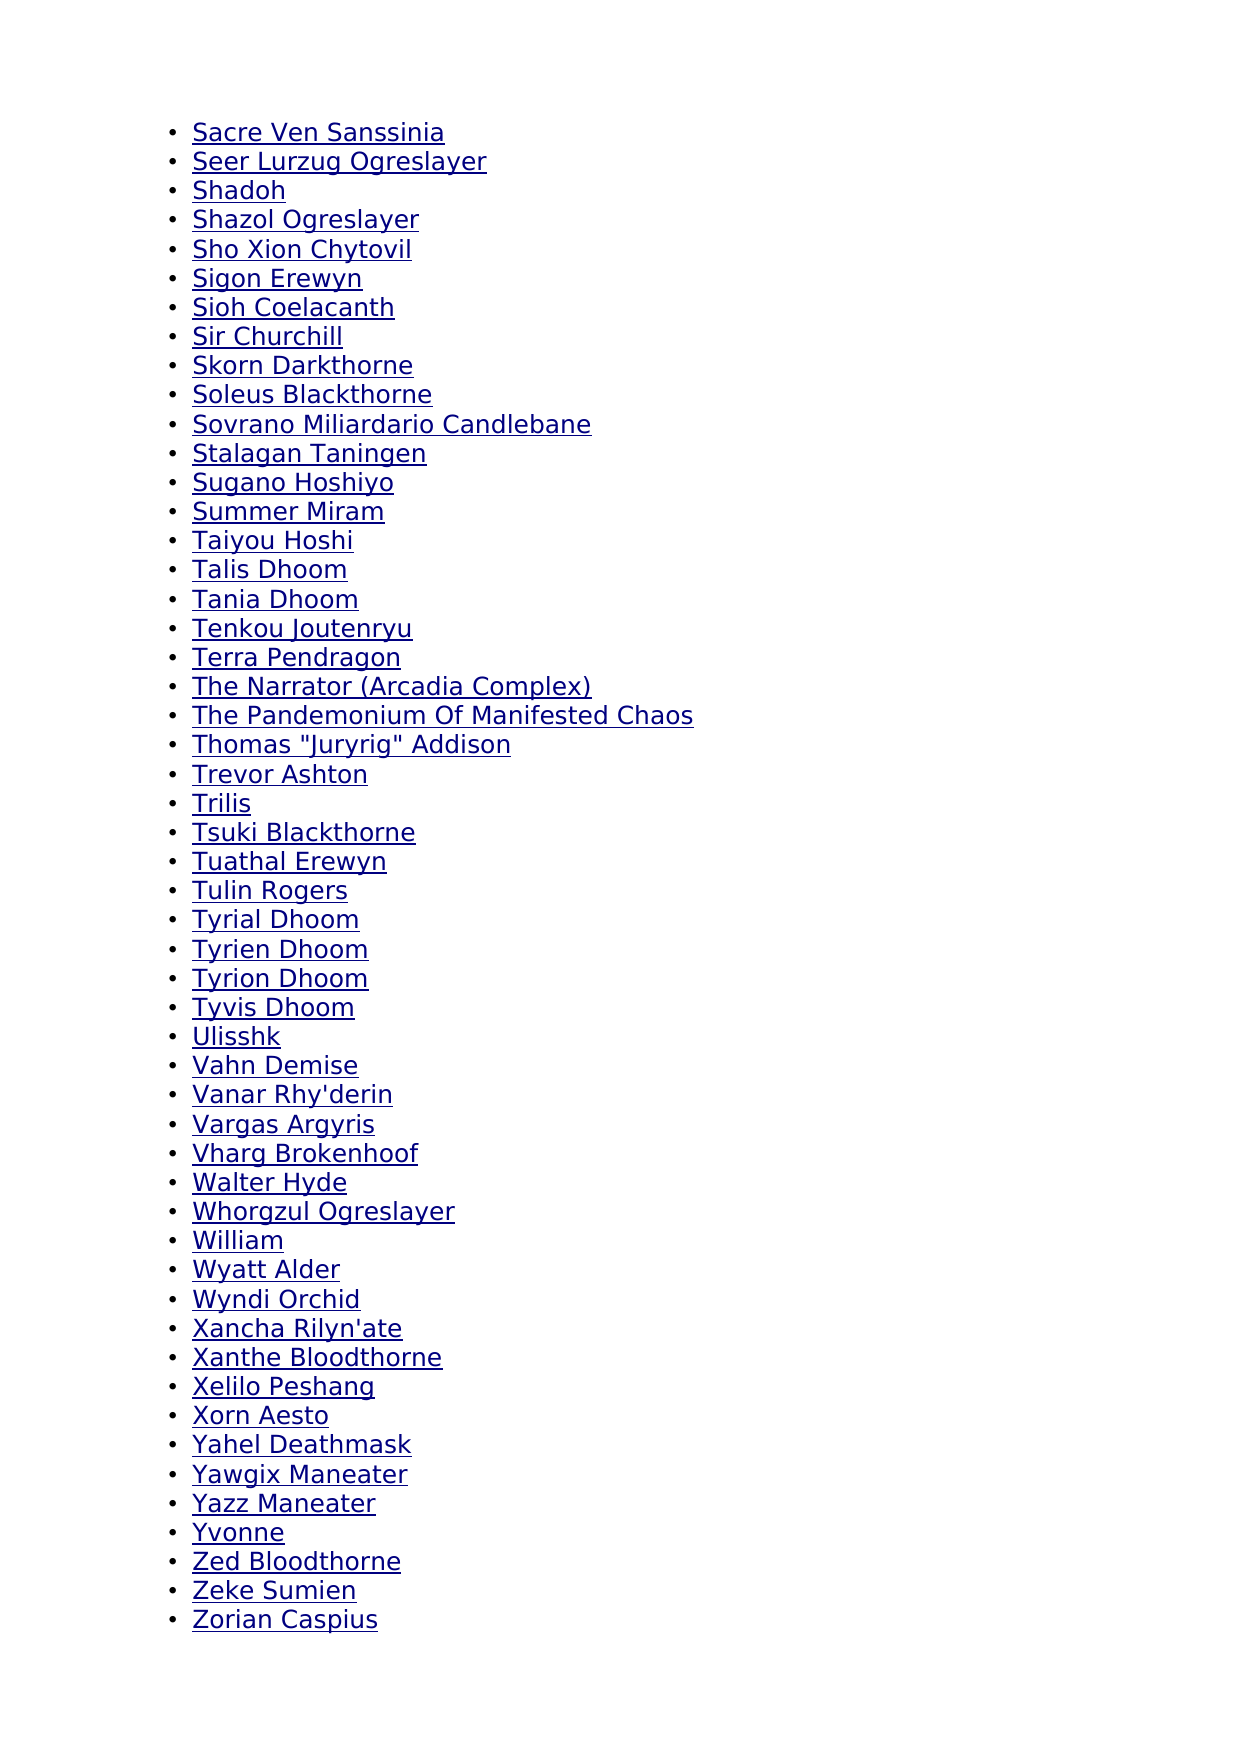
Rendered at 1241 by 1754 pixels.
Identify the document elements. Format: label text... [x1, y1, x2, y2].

list Xorn Aesto [177, 1401, 1122, 1431]
list Yvonne [177, 1518, 1122, 1547]
list Vharg Brokenhoof [177, 1139, 1122, 1168]
list Soleus Blackthorne [177, 381, 1122, 410]
list Yazz Maneater [177, 1489, 1122, 1518]
list Trevor Ashton [177, 760, 1122, 789]
list Talis Dhoom [177, 556, 1122, 585]
list Xelilo Peshang [177, 1372, 1122, 1401]
list Sugano Hoshiyo [177, 468, 1122, 497]
list Shazol Ogreslayer [177, 206, 1122, 235]
list Sovrano Miliardario Candlebane [177, 410, 1122, 439]
list Tsuki Blackthorne [177, 818, 1122, 847]
list Thomas "Juryrig" Addison [177, 731, 1122, 760]
list Tenkou Joutenryu [177, 614, 1122, 643]
list Wyndi Orchid [177, 1285, 1122, 1314]
list Whorgzul Ogreslayer [177, 1197, 1122, 1226]
list Tyrien Dhoom [177, 935, 1122, 964]
list Sioh Coelacanth [177, 293, 1122, 322]
list Vargas Argyris [177, 1110, 1122, 1139]
list William [177, 1226, 1122, 1256]
list Tuathal Erewyn [177, 847, 1122, 876]
list Sir Churchill [177, 322, 1122, 351]
list Tyvis Dhoom [177, 993, 1122, 1022]
list Stalagan Taningen [177, 439, 1122, 468]
list Zorian Caspius [177, 1606, 1122, 1635]
list The Narrator (Arcadia Complex) [177, 672, 1122, 701]
list Sacre Ven Sanssinia [177, 118, 1122, 147]
list Tyrion Dhoom [177, 964, 1122, 993]
list Seer Lurzug Ogreslayer [177, 147, 1122, 176]
list Skorn Darkthorne [177, 351, 1122, 381]
list Trilis [177, 789, 1122, 818]
list Vanar Rhy'derin [177, 1081, 1122, 1110]
list Tania Dhoom [177, 585, 1122, 614]
list Wyatt Alder [177, 1256, 1122, 1285]
list Yahel Deathmask [177, 1431, 1122, 1460]
list Zed Bloodthorne [177, 1547, 1122, 1576]
list Tyrial Dhoom [177, 906, 1122, 935]
list Taiyou Hoshi [177, 526, 1122, 556]
list Zeke Sumien [177, 1576, 1122, 1606]
list Walter Hyde [177, 1168, 1122, 1197]
list Summer Miram [177, 497, 1122, 526]
list Xancha Rilyn'ate [177, 1314, 1122, 1343]
list Sigon Erewyn [177, 264, 1122, 293]
list The Pandemonium Of Manifested Chaos [177, 701, 1122, 731]
list Xanthe Bloodthorne [177, 1343, 1122, 1372]
list Vahn Demise [177, 1051, 1122, 1081]
list Shadoh [177, 176, 1122, 206]
list Sho Xion Chytovil [177, 235, 1122, 264]
list Tulin Rogers [177, 876, 1122, 906]
list Yawgix Maneater [177, 1460, 1122, 1489]
list Ulisshk [177, 1022, 1122, 1051]
list Terra Pendragon [177, 643, 1122, 672]
